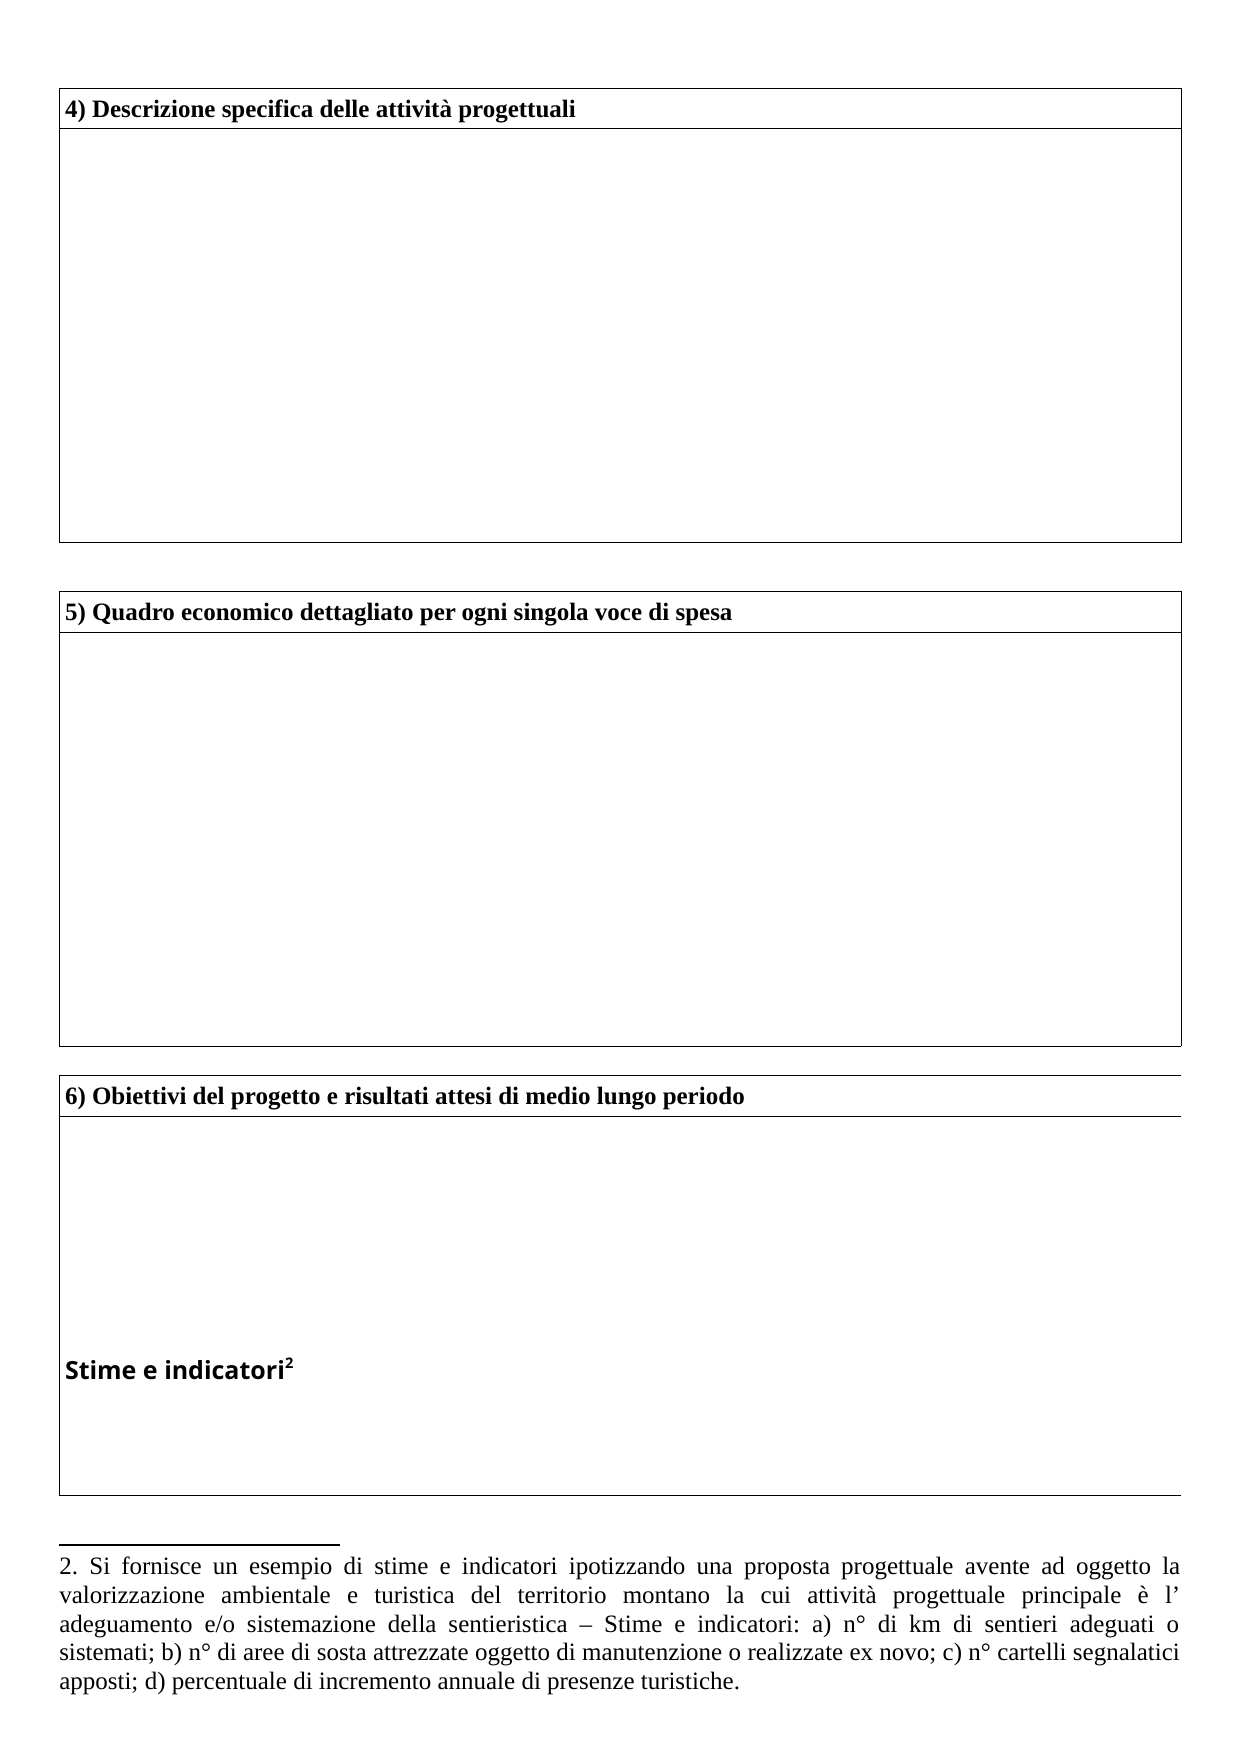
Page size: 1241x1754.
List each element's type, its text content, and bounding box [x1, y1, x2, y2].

table_cell [60, 129, 1181, 542]
table_header 6) Obiettivi del progetto e risultati attesi di medio lungo periodo [60, 1076, 1181, 1116]
table_header 5) Quadro economico dettagliato per ogni singola voce di spesa [60, 592, 1181, 632]
table_header 4) Descrizione specifica delle attività progettuali [60, 89, 1181, 128]
table_cell Stime e indicatori [60, 1117, 1181, 1494]
table_cell [60, 633, 1181, 1046]
